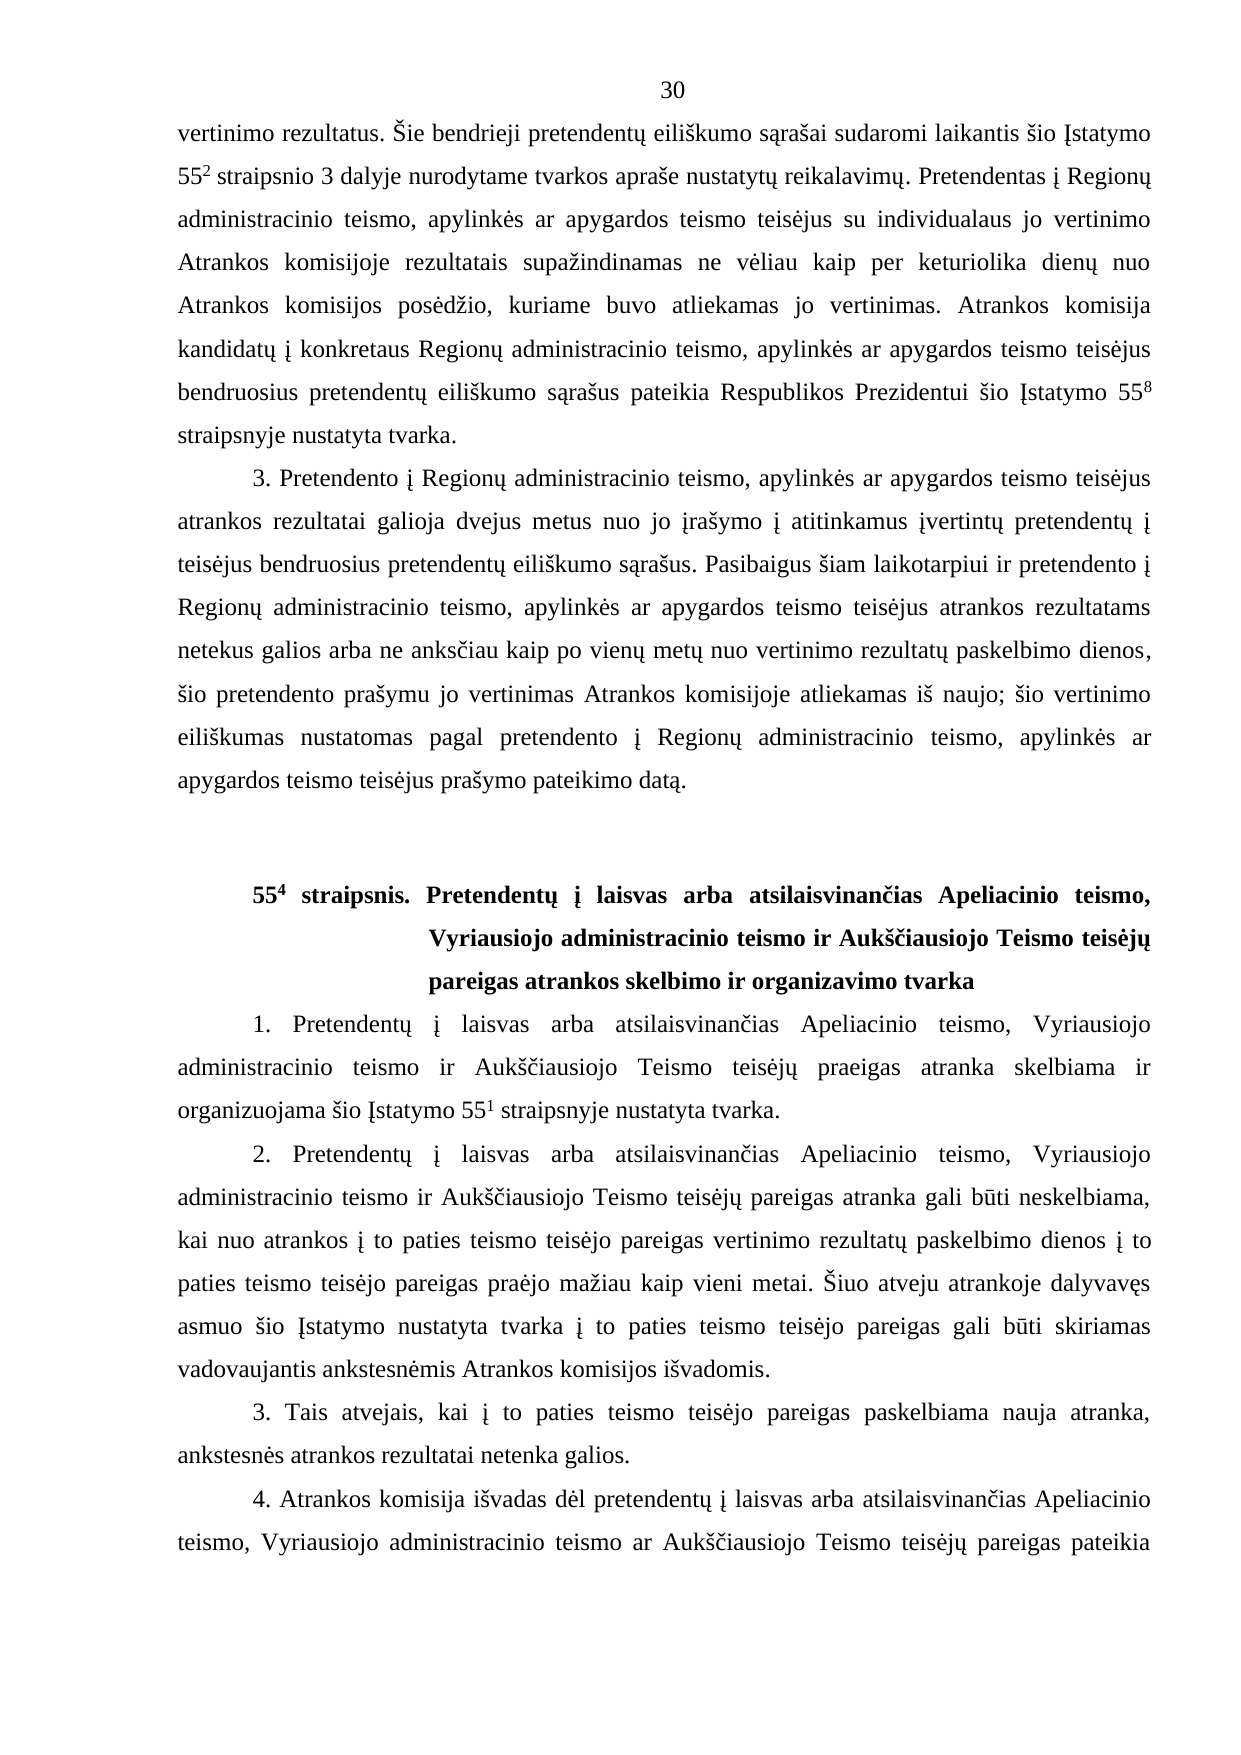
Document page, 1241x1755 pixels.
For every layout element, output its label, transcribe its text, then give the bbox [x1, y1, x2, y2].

text 554 straipsnis. Pretendentų į laisvas arba atsilaisvinančias Apeliacinio teismo, Vyriausiojo administracinio teismo ir Aukščiausiojo Teismo teisėjų pareigas atrankos skelbimo ir organizavimo tvarka [252, 880, 1152, 995]
text 2. Pretendentų į laisvas arba atsilaisvinančias Apeliacinio teismo, Vyriausiojo administracinio teismo ir Aukščiausiojo Teismo teisėjų pareigas atranka gali būti neskelbiama, kai nuo atrankos į to paties teismo teisėjo pareigas vertinimo rezultatų paskelbimo dienos į to paties teismo teisėjo pareigas praėjo mažiau kaip vieni metai. Šiuo atveju atrankoje dalyvavęs asmuo šio Įstatymo nustatyta tvarka į to paties teismo teisėjo pareigas gali būti skiriamas vadovaujantis ankstesnėmis Atrankos komisijos išvadomis. [177, 1139, 1152, 1383]
text 1. Pretendentų į laisvas arba atsilaisvinančias Apeliacinio teismo, Vyriausiojo administracinio teismo ir Aukščiausiojo Teismo teisėjų praeigas atranka skelbiama ir organizuojama šio Įstatymo 551 straipsnyje nustatyta tvarka. [177, 1009, 1152, 1124]
text 3. Tais atvejais, kai į to paties teismo teisėjo pareigas paskelbiama nauja atranka, ankstesnės atrankos rezultatai netenka galios. [177, 1397, 1152, 1469]
text 4. Atrankos komisija išvadas dėl pretendentų į laisvas arba atsilaisvinančias Apeliacinio teismo, Vyriausiojo administracinio teismo ar Aukščiausiojo Teismo teisėjų pareigas pateikia [177, 1484, 1152, 1556]
text 3. Pretendento į Regionų administracinio teismo, apylinkės ar apygardos teismo teisėjus atrankos rezultatai galioja dvejus metus nuo jo įrašymo į atitinkamus įvertintų pretendentų į teisėjus bendruosius pretendentų eiliškumo sąrašus. Pasibaigus šiam laikotarpiui ir pretendento į Regionų administracinio teismo, apylinkės ar apygardos teismo teisėjus atrankos rezultatams netekus galios arba ne anksčiau kaip po vienų metų nuo vertinimo rezultatų paskelbimo dienos, šio pretendento prašymu jo vertinimas Atrankos komisijoje atliekamas iš naujo; šio vertinimo eiliškumas nustatomas pagal pretendento į Regionų administracinio teismo, apylinkės ar apygardos teismo teisėjus prašymo pateikimo datą. [177, 463, 1152, 794]
text vertinimo rezultatus. Šie bendrieji pretendentų eiliškumo sąrašai sudaromi laikantis šio Įstatymo 552 straipsnio 3 dalyje nurodytame tvarkos apraše nustatytų reikalavimų. Pretendentas į Regionų administracinio teismo, apylinkės ar apygardos teismo teisėjus su individualaus jo vertinimo Atrankos komisijoje rezultatais supažindinamas ne vėliau kaip per keturiolika dienų nuo Atrankos komisijos posėdžio, kuriame buvo atliekamas jo vertinimas. Atrankos komisija kandidatų į konkretaus Regionų administracinio teismo, apylinkės ar apygardos teismo teisėjus bendruosius pretendentų eiliškumo sąrašus pateikia Respublikos Prezidentui šio Įstatymo 558 straipsnyje nustatyta tvarka. [177, 118, 1152, 449]
